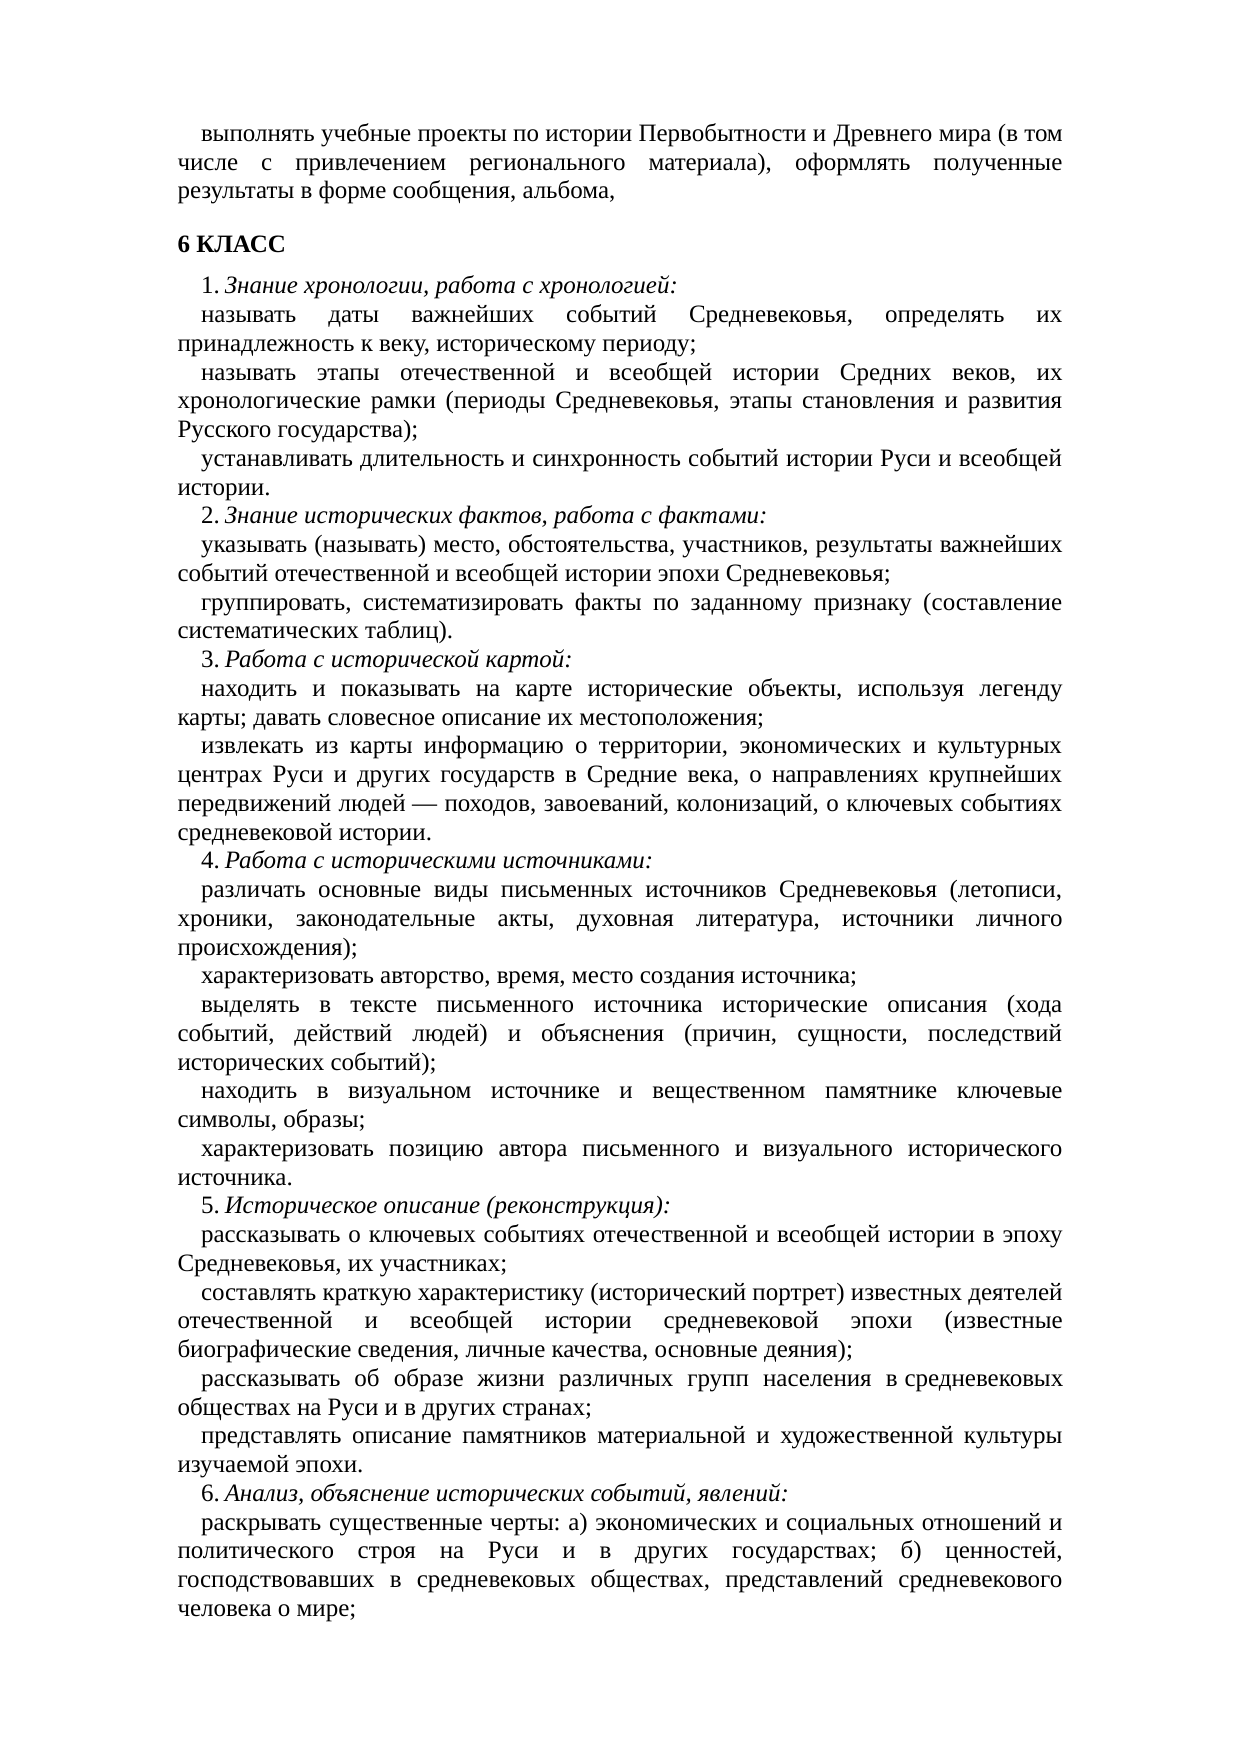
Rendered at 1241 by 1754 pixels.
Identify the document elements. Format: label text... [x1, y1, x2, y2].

text рассказывать о ключевых событиях отечественной и всеобщей истории в эпоху Средневековья, их участниках; [177, 1219, 1063, 1277]
subtitle 6 КЛАСС [177, 229, 1063, 258]
text находить и показывать на карте исторические объекты, используя легенду карты; давать словесное описание их местоположения; [177, 673, 1063, 731]
text 2. Знание исторических фактов, работа с фактами: [177, 501, 1063, 529]
text 6. Анализ, объяснение исторических событий, явлений: [177, 1478, 1063, 1507]
text характеризовать авторство, время, место создания источника; [177, 961, 1063, 989]
text раскрывать существенные черты: а) экономических и социальных отношений и политического строя на Руси и в других государствах; б) ценностей, господствовавших в средневековых обществах, представлений средневекового человека о мире; [177, 1507, 1063, 1622]
text 1. Знание хронологии, работа с хронологией: [177, 271, 1063, 299]
text называть даты важнейших событий Средневековья, определять их принадлежность к веку, историческому периоду; [177, 299, 1063, 357]
text рассказывать об образе жизни различных групп населения в средневековых обществах на Руси и в других странах; [177, 1363, 1063, 1421]
text составлять краткую характеристику (исторический портрет) известных деятелей отечественной и всеобщей истории средневековой эпохи (известные биографические сведения, личные качества, основные деяния); [177, 1277, 1063, 1363]
text указывать (называть) место, обстоятельства, участников, результаты важнейших событий отечественной и всеобщей истории эпохи Средневековья; [177, 529, 1063, 587]
text выделять в тексте письменного источника исторические описания (хода событий, действий людей) и объяснения (причин, сущности, последствий исторических событий); [177, 989, 1063, 1076]
text находить в визуальном источнике и вещественном памятнике ключевые символы, образы; [177, 1076, 1063, 1133]
text 5. Историческое описание (реконструкция): [177, 1191, 1063, 1219]
text группировать, систематизировать факты по заданному признаку (составление систематических таблиц). [177, 587, 1063, 644]
text различать основные виды письменных источников Средневековья (летописи, хроники, законодательные акты, духовная литература, источники личного происхождения); [177, 874, 1063, 961]
text выполнять учебные проекты по истории Первобытности и Древнего мира (в том числе с привлечением регионального материала), оформлять полученные результаты в форме сообщения, альбома, [177, 118, 1063, 204]
text извлекать из карты информацию о территории, экономических и культурных центрах Руси и других государств в Средние века, о направлениях крупнейших передвижений людей — походов, завоеваний, колонизаций, о ключевых событиях средневековой истории. [177, 731, 1063, 846]
text называть этапы отечественной и всеобщей истории Средних веков, их хронологические рамки (периоды Средневековья, этапы становления и развития Русского государства); [177, 357, 1063, 443]
text 4. Работа с историческими источниками: [177, 846, 1063, 874]
text 3. Работа с исторической картой: [177, 644, 1063, 673]
text характеризовать позицию автора письменного и визуального исторического источника. [177, 1133, 1063, 1191]
text представлять описание памятников материальной и художественной культуры изучаемой эпохи. [177, 1421, 1063, 1478]
text устанавливать длительность и синхронность событий истории Руси и всеобщей истории. [177, 443, 1063, 501]
